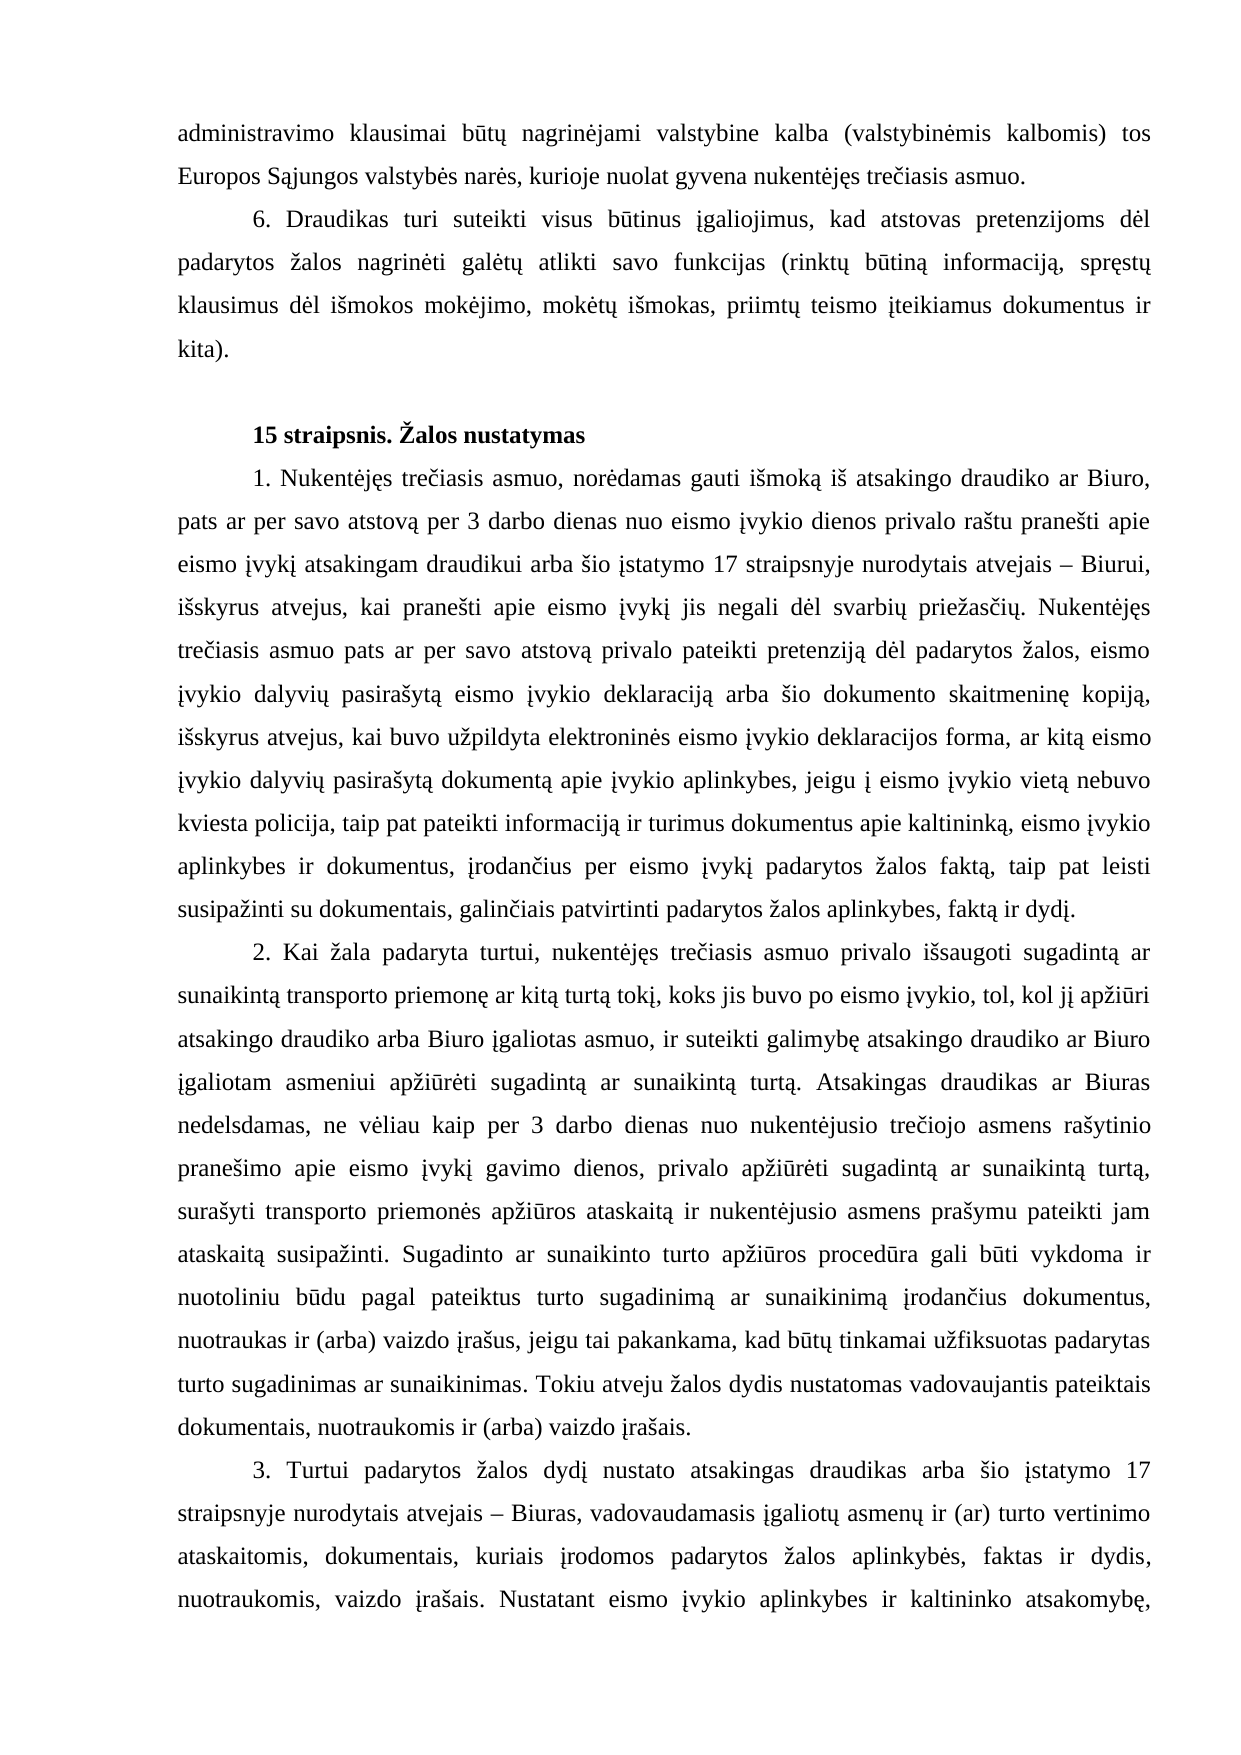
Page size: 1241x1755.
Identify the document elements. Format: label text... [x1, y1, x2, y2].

text administravimo klausimai būtų nagrinėjami valstybine kalba (valstybinėmis kalbomis) tos Europos Sąjungos valstybės narės, kurioje nuolat gyvena nukentėjęs trečiasis asmuo. [177, 118, 1152, 190]
text 15 straipsnis. Žalos nustatymas [177, 420, 1152, 449]
text 6. Draudikas turi suteikti visus būtinus įgaliojimus, kad atstovas pretenzijoms dėl padarytos žalos nagrinėti galėtų atlikti savo funkcijas (rinktų būtiną informaciją, spręstų klausimus dėl išmokos mokėjimo, mokėtų išmokas, priimtų teismo įteikiamus dokumentus ir kita). [177, 204, 1152, 362]
text 1. Nukentėjęs trečiasis asmuo, norėdamas gauti išmoką iš atsakingo draudiko ar Biuro, pats ar per savo atstovą per 3 darbo dienas nuo eismo įvykio dienos privalo raštu pranešti apie eismo įvykį atsakingam draudikui arba šio įstatymo 17 straipsnyje nurodytais atvejais – Biurui, išskyrus atvejus, kai pranešti apie eismo įvykį jis negali dėl svarbių priežasčių. Nukentėjęs trečiasis asmuo pats ar per savo atstovą privalo pateikti pretenziją dėl padarytos žalos, eismo įvykio dalyvių pasirašytą eismo įvykio deklaraciją arba šio dokumento skaitmeninę kopiją, išskyrus atvejus, kai buvo užpildyta elektroninės eismo įvykio deklaracijos forma, ar kitą eismo įvykio dalyvių pasirašytą dokumentą apie įvykio aplinkybes, jeigu į eismo įvykio vietą nebuvo kviesta policija, taip pat pateikti informaciją ir turimus dokumentus apie kaltininką, eismo įvykio aplinkybes ir dokumentus, įrodančius per eismo įvykį padarytos žalos faktą, taip pat leisti susipažinti su dokumentais, galinčiais patvirtinti padarytos žalos aplinkybes, faktą ir dydį. [177, 463, 1152, 923]
text 3. Turtui padarytos žalos dydį nustato atsakingas draudikas arba šio įstatymo 17 straipsnyje nurodytais atvejais – Biuras, vadovaudamasis įgaliotų asmenų ir (ar) turto vertinimo ataskaitomis, dokumentais, kuriais įrodomos padarytos žalos aplinkybės, faktas ir dydis, nuotraukomis, vaizdo įrašais. Nustatant eismo įvykio aplinkybes ir kaltininko atsakomybę, [177, 1455, 1152, 1613]
text 2. Kai žala padaryta turtui, nukentėjęs trečiasis asmuo privalo išsaugoti sugadintą ar sunaikintą transporto priemonę ar kitą turtą tokį, koks jis buvo po eismo įvykio, tol, kol jį apžiūri atsakingo draudiko arba Biuro įgaliotas asmuo, ir suteikti galimybę atsakingo draudiko ar Biuro įgaliotam asmeniui apžiūrėti sugadintą ar sunaikintą turtą. Atsakingas draudikas ar Biuras nedelsdamas, ne vėliau kaip per 3 darbo dienas nuo nukentėjusio trečiojo asmens rašytinio pranešimo apie eismo įvykį gavimo dienos, privalo apžiūrėti sugadintą ar sunaikintą turtą, surašyti transporto priemonės apžiūros ataskaitą ir nukentėjusio asmens prašymu pateikti jam ataskaitą susipažinti. Sugadinto ar sunaikinto turto apžiūros procedūra gali būti vykdoma ir nuotoliniu būdu pagal pateiktus turto sugadinimą ar sunaikinimą įrodančius dokumentus, nuotraukas ir (arba) vaizdo įrašus, jeigu tai pakankama, kad būtų tinkamai užfiksuotas padarytas turto sugadinimas ar sunaikinimas. Tokiu atveju žalos dydis nustatomas vadovaujantis pateiktais dokumentais, nuotraukomis ir (arba) vaizdo įrašais. [177, 937, 1152, 1441]
